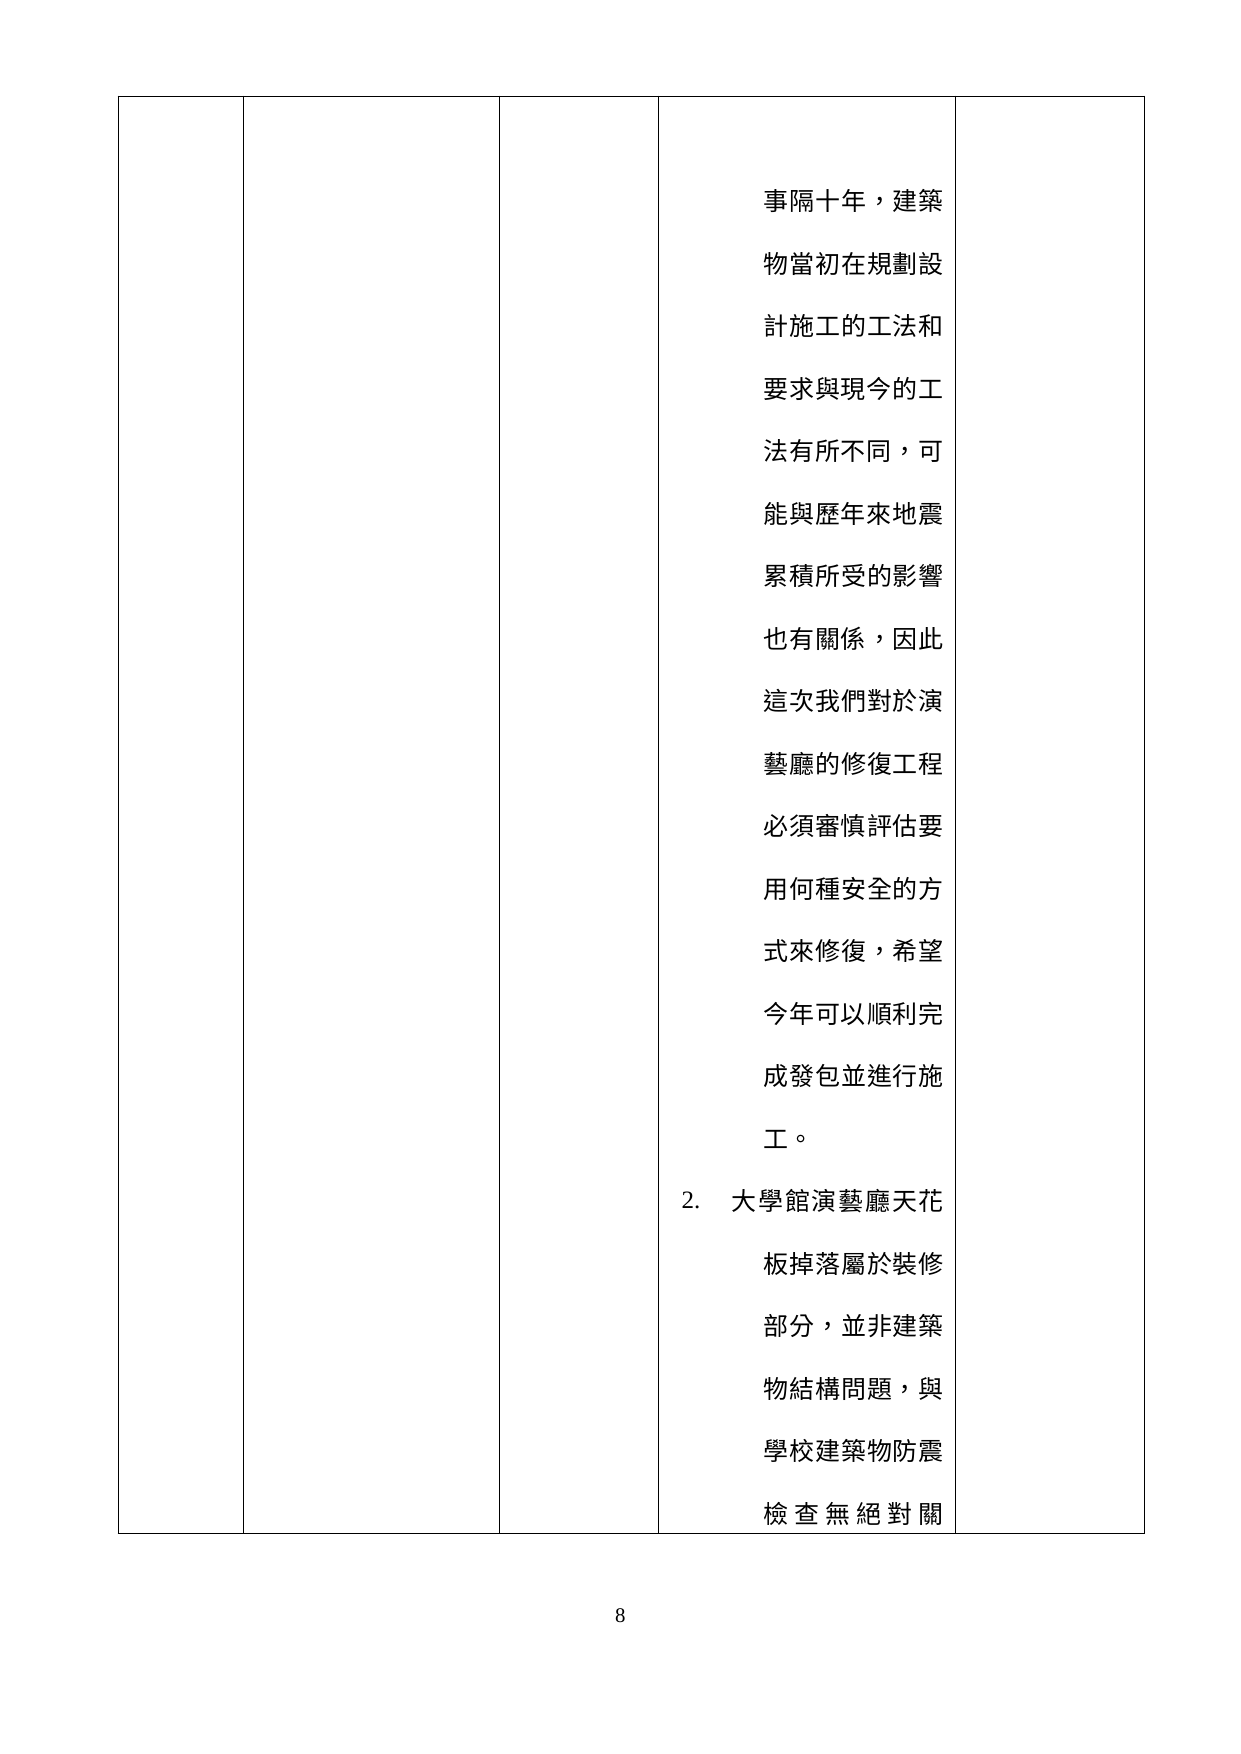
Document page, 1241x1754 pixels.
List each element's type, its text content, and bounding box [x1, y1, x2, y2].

table_cell [119, 97, 243, 1533]
table_cell [244, 97, 499, 1533]
table_cell 事隔十年，建築物當初在規劃設計施工的工法和要求與現今的工法有所不同，可能與歷年來地震累積所受的影響也有關係，因此這次我們對於演藝廳的修復工程必須審慎評估要用何種安全的方式來修復，希望今年可以順利完成發包並進行施工。 大學館演藝廳天花板掉落屬於裝修部分，並非建築物結構問題，與學校建築物防震檢查無絕對關 [659, 97, 955, 1533]
table_cell [500, 97, 658, 1533]
table_cell [956, 97, 1144, 1533]
